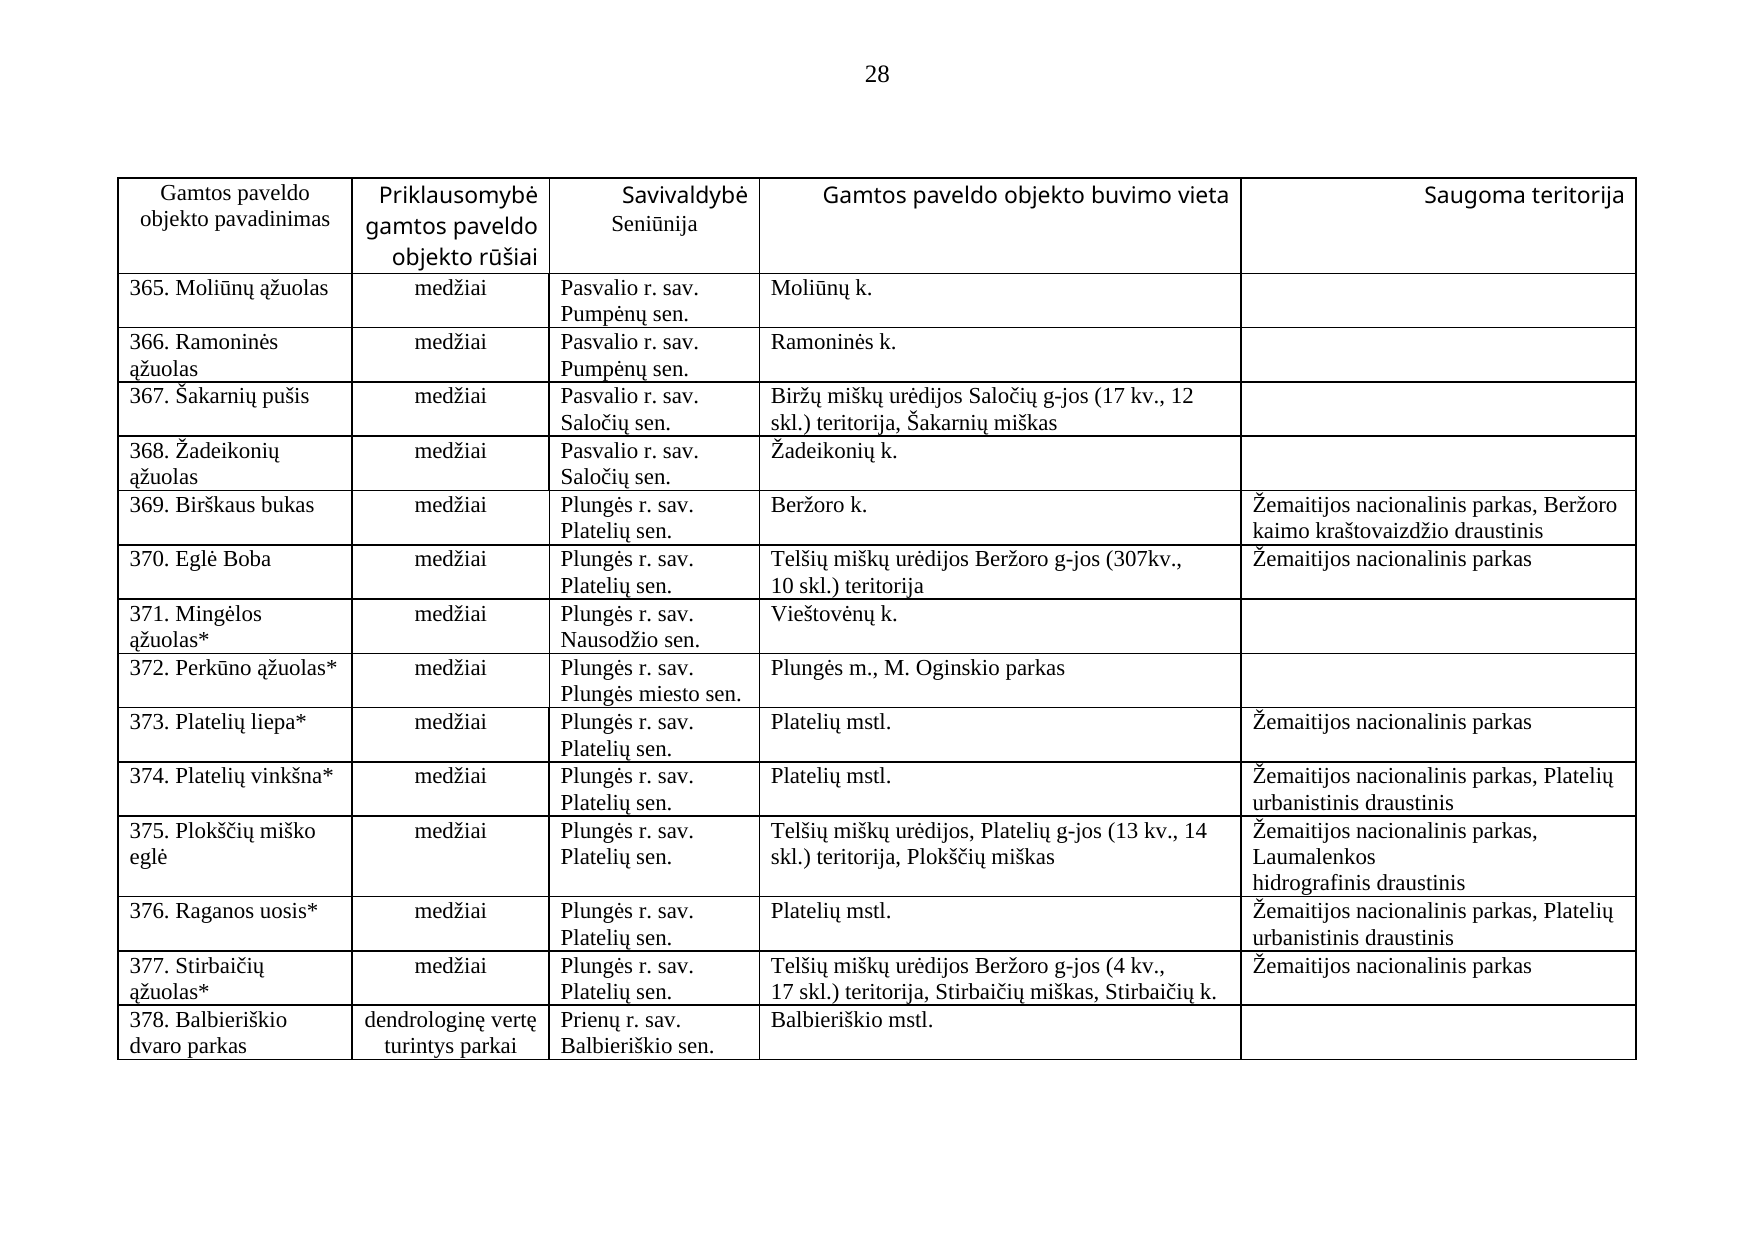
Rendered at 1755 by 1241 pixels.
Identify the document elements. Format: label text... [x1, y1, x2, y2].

table_cell Beržoro k. [760, 491, 1240, 544]
table_cell Žadeikonių k. [760, 437, 1240, 489]
table_cell [1242, 654, 1635, 707]
table_cell 376. Raganos uosis* [119, 897, 351, 950]
table_cell Plungės r. sav. Platelių sen. [550, 817, 759, 896]
table_cell Prienų r. sav. Balbieriškio sen. [550, 1006, 759, 1059]
table_header Priklausomybė gamtos paveldo objekto rūšiai [353, 179, 549, 272]
table_cell 375. Plokščių miško eglė [119, 817, 351, 896]
table_cell medžiai [353, 274, 548, 327]
table_cell Žemaitijos nacionalinis parkas, Platelių urbanistinis draustinis [1242, 763, 1635, 815]
table_cell medžiai [353, 708, 548, 761]
table_cell Telšių miškų urėdijos Beržoro g-jos (4 kv., 17 skl.) teritorija, Stirbaičių miškas, Stirbaičių k. [760, 952, 1240, 1004]
table_cell medžiai [353, 328, 548, 381]
table_cell Plungės r. sav. Platelių sen. [550, 546, 759, 598]
table_cell Ramoninės k. [760, 328, 1240, 381]
table_cell Žemaitijos nacionalinis parkas [1242, 546, 1635, 598]
table_cell Pasvalio r. sav. Saločių sen. [550, 383, 759, 435]
table_cell Plungės r. sav. Platelių sen. [550, 491, 759, 544]
table_cell Plungės r. sav. Platelių sen. [550, 763, 759, 815]
table_header Saugoma teritorija [1242, 179, 1635, 272]
table_cell Pasvalio r. sav. Pumpėnų sen. [550, 274, 759, 327]
table_cell Plungės r. sav. Platelių sen. [550, 897, 759, 950]
table_cell Pasvalio r. sav. Pumpėnų sen. [550, 328, 759, 381]
table_cell medžiai [353, 491, 549, 544]
table_cell Pasvalio r. sav. Saločių sen. [550, 437, 759, 489]
table_cell [1242, 383, 1635, 435]
table_cell Vieštovėnų k. [760, 600, 1240, 652]
table_cell Plungės r. sav. Platelių sen. [550, 952, 759, 1004]
table_cell Plungės m., M. Oginskio parkas [760, 654, 1240, 707]
table_cell 369. Birškaus bukas [119, 491, 351, 544]
table_cell Žemaitijos nacionalinis parkas, Laumalenkos hidrografinis draustinis [1242, 817, 1635, 896]
table_cell [1242, 600, 1635, 652]
table_cell 367. Šakarnių pušis [119, 383, 351, 435]
table_cell 372. Perkūno ąžuolas* [119, 654, 351, 707]
table_cell 377. Stirbaičių ąžuolas* [119, 952, 351, 1004]
table_cell [1242, 437, 1635, 489]
table_cell [1242, 1006, 1635, 1059]
table_cell Žemaitijos nacionalinis parkas [1242, 952, 1635, 1004]
table_cell Plungės r. sav. Nausodžio sen. [550, 600, 759, 652]
table_header Gamtos paveldo objekto buvimo vieta [760, 179, 1240, 272]
table_cell medžiai [353, 897, 548, 950]
table_cell [1242, 328, 1635, 381]
table_cell Telšių miškų urėdijos, Platelių g-jos (13 kv., 14 skl.) teritorija, Plokščių miškas [760, 817, 1240, 896]
table_cell dendrologinę vertę turintys parkai [353, 1006, 548, 1059]
table_cell medžiai [353, 600, 549, 652]
table_cell medžiai [353, 654, 549, 707]
table_cell Žemaitijos nacionalinis parkas [1242, 708, 1635, 761]
table_cell Balbieriškio mstl. [760, 1006, 1240, 1059]
table_cell Platelių mstl. [760, 763, 1240, 815]
table_cell medžiai [353, 952, 548, 1004]
table_header Gamtos paveldo objekto pavadinimas [119, 179, 351, 272]
table_cell [1242, 274, 1635, 327]
table_header Savivaldybė Seniūnija [550, 179, 759, 272]
table_cell 365. Moliūnų ąžuolas [119, 274, 351, 327]
table_cell 378. Balbieriškio dvaro parkas [119, 1006, 351, 1059]
table_cell 368. Žadeikonių ąžuolas [119, 437, 351, 489]
table_cell Žemaitijos nacionalinis parkas, Platelių urbanistinis draustinis [1242, 897, 1635, 950]
table_cell Biržų miškų urėdijos Saločių g-jos (17 kv., 12 skl.) teritorija, Šakarnių miškas [760, 383, 1240, 435]
table_cell Telšių miškų urėdijos Beržoro g-jos (307kv., 10 skl.) teritorija [760, 546, 1240, 598]
table_cell medžiai [353, 763, 548, 815]
table_cell medžiai [353, 817, 548, 896]
table_cell 370. Eglė Boba [119, 546, 351, 598]
table_cell medžiai [353, 383, 548, 435]
table_cell medžiai [353, 546, 549, 598]
table_cell 374. Platelių vinkšna* [119, 763, 351, 815]
table_cell Platelių mstl. [760, 897, 1240, 950]
table_cell Plungės r. sav. Platelių sen. [550, 708, 759, 761]
table_cell Žemaitijos nacionalinis parkas, Beržoro kaimo kraštovaizdžio draustinis [1242, 491, 1635, 544]
table_cell 373. Platelių liepa* [119, 708, 351, 761]
table_cell Moliūnų k. [760, 274, 1240, 327]
table_cell 371. Mingėlos ąžuolas* [119, 600, 351, 652]
table_cell medžiai [353, 437, 548, 489]
table_cell Plungės r. sav. Plungės miesto sen. [550, 654, 759, 707]
table_cell 366. Ramoninės ąžuolas [119, 328, 351, 381]
table_cell Platelių mstl. [760, 708, 1240, 761]
